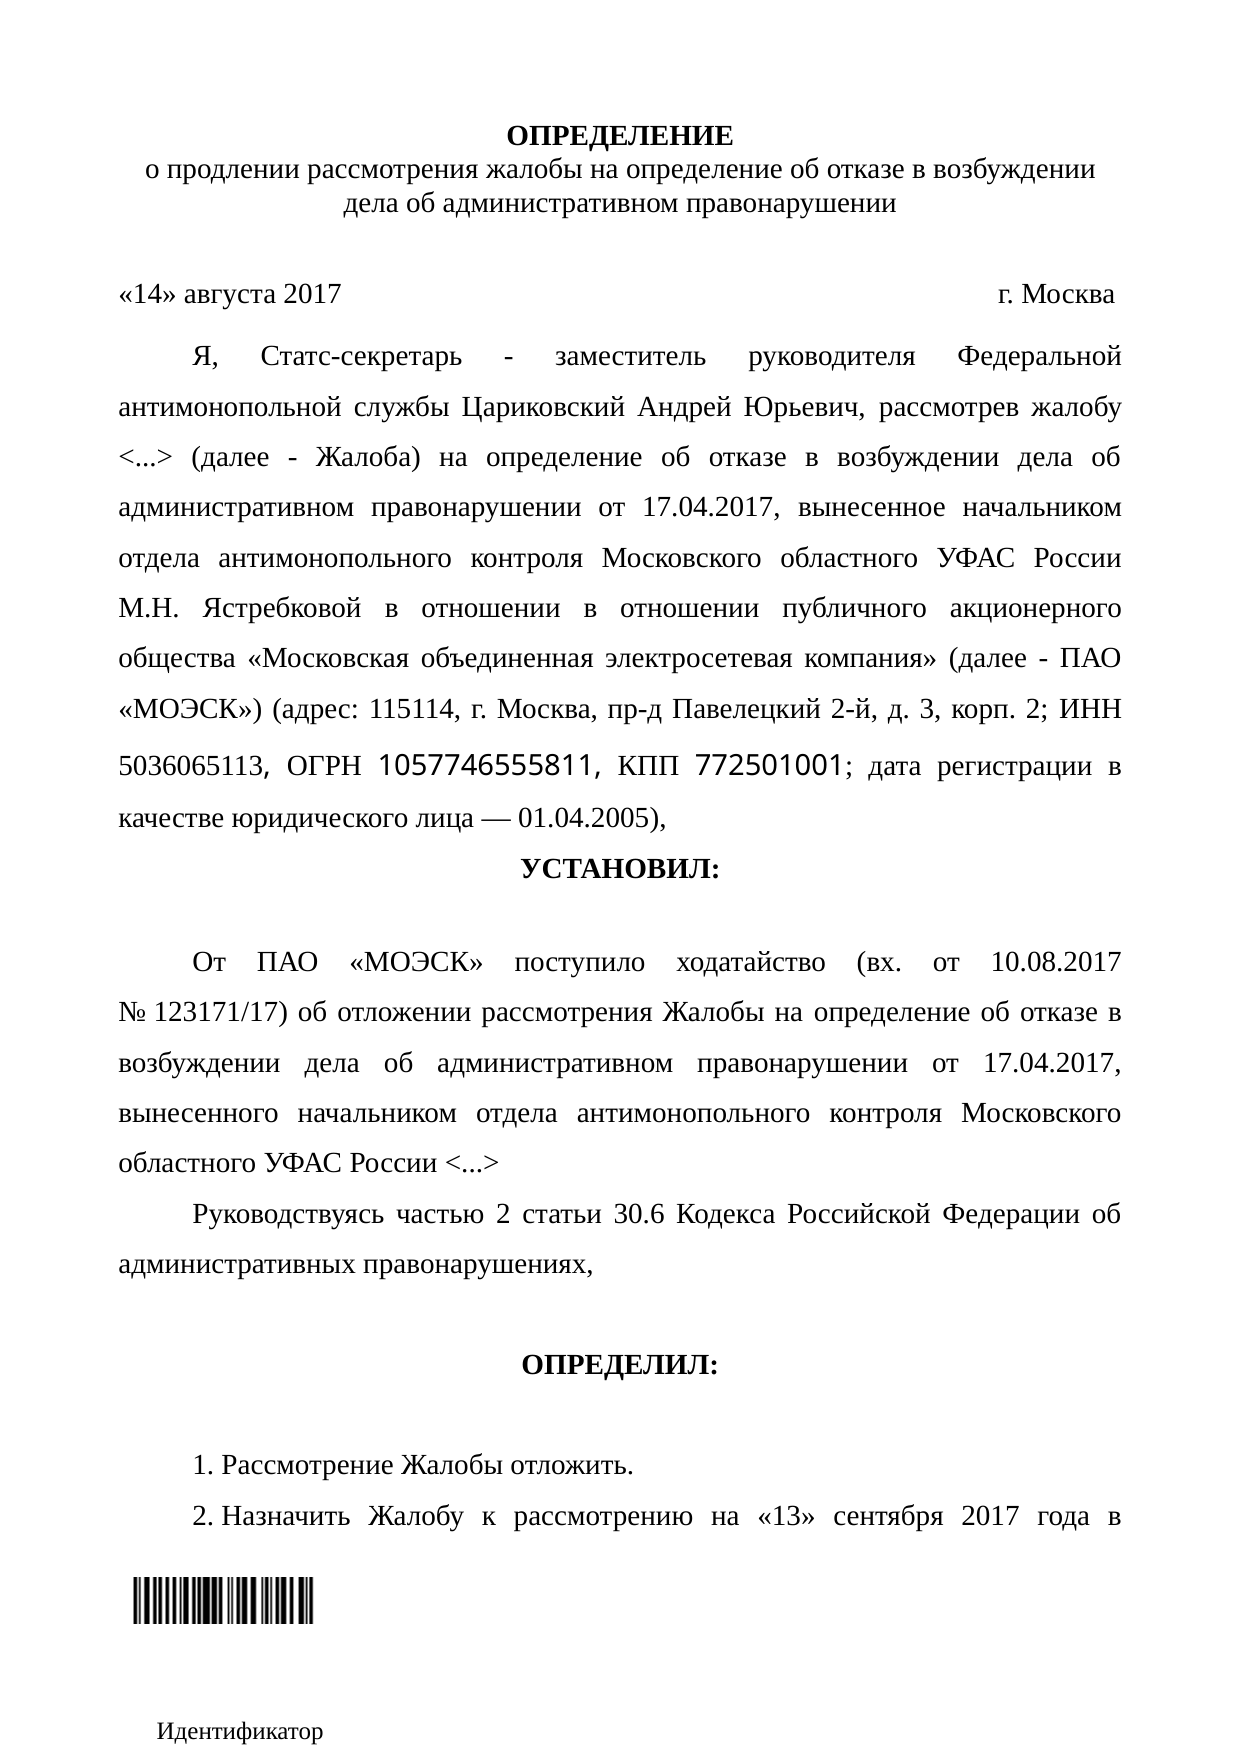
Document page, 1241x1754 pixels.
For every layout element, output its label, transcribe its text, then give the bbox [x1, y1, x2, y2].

text 2. Назначить Жалобу к рассмотрению на «13» сентября 2017 года в [118, 1498, 1122, 1531]
text УСТАНОВИЛ: [118, 851, 1122, 884]
picture [118, 1577, 331, 1624]
text Руководствуясь частью 2 статьи 30.6 Кодекса Российской Федерации об административных правонарушениях, [118, 1196, 1122, 1280]
text «14» августа 2017 г. Москва [118, 276, 1122, 310]
text От ПАО «МОЭСК» поступило ходатайство (вх. от 10.08.2017 № 123171/17) об отложении рассмотрения Жалобы на определение об отказе в возбуждении дела об административном правонарушении от 17.04.2017, вынесенного начальником отдела антимонопольного контроля Московского областного УФАС России <...> [118, 944, 1122, 1179]
text ОПРЕДЕЛИЛ: [118, 1347, 1122, 1380]
text 1. Рассмотрение Жалобы отложить. [118, 1447, 1122, 1481]
text о продлении рассмотрения жалобы на определение об отказе в возбуждении дела об административном правонарушении [118, 152, 1122, 219]
text Я, Статс-секретарь - заместитель руководителя Федеральной антимонопольной службы Цариковский Андрей Юрьевич, рассмотрев жалобу <...> (далее - Жалоба) на определение об отказе в возбуждении дела об административном правонарушении от 17.04.2017, вынесенное начальником отдела антимонопольного контроля Московского областного УФАС России М.Н. Ястребковой в отношении в отношении публичного акционерного общества «Московская объединенная электросетевая компания» (далее - ПАО «МОЭСК») (адрес: 115114, г. Москва, пр-д Павелецкий 2-й, д. 3, корп. 2; ИНН 5036065113, ОГРН 1057746555811, КПП 772501001; дата регистрации в качестве юридического лица — 01.04.2005), [118, 338, 1122, 834]
text ОПРЕДЕЛЕНИЕ [118, 118, 1122, 152]
